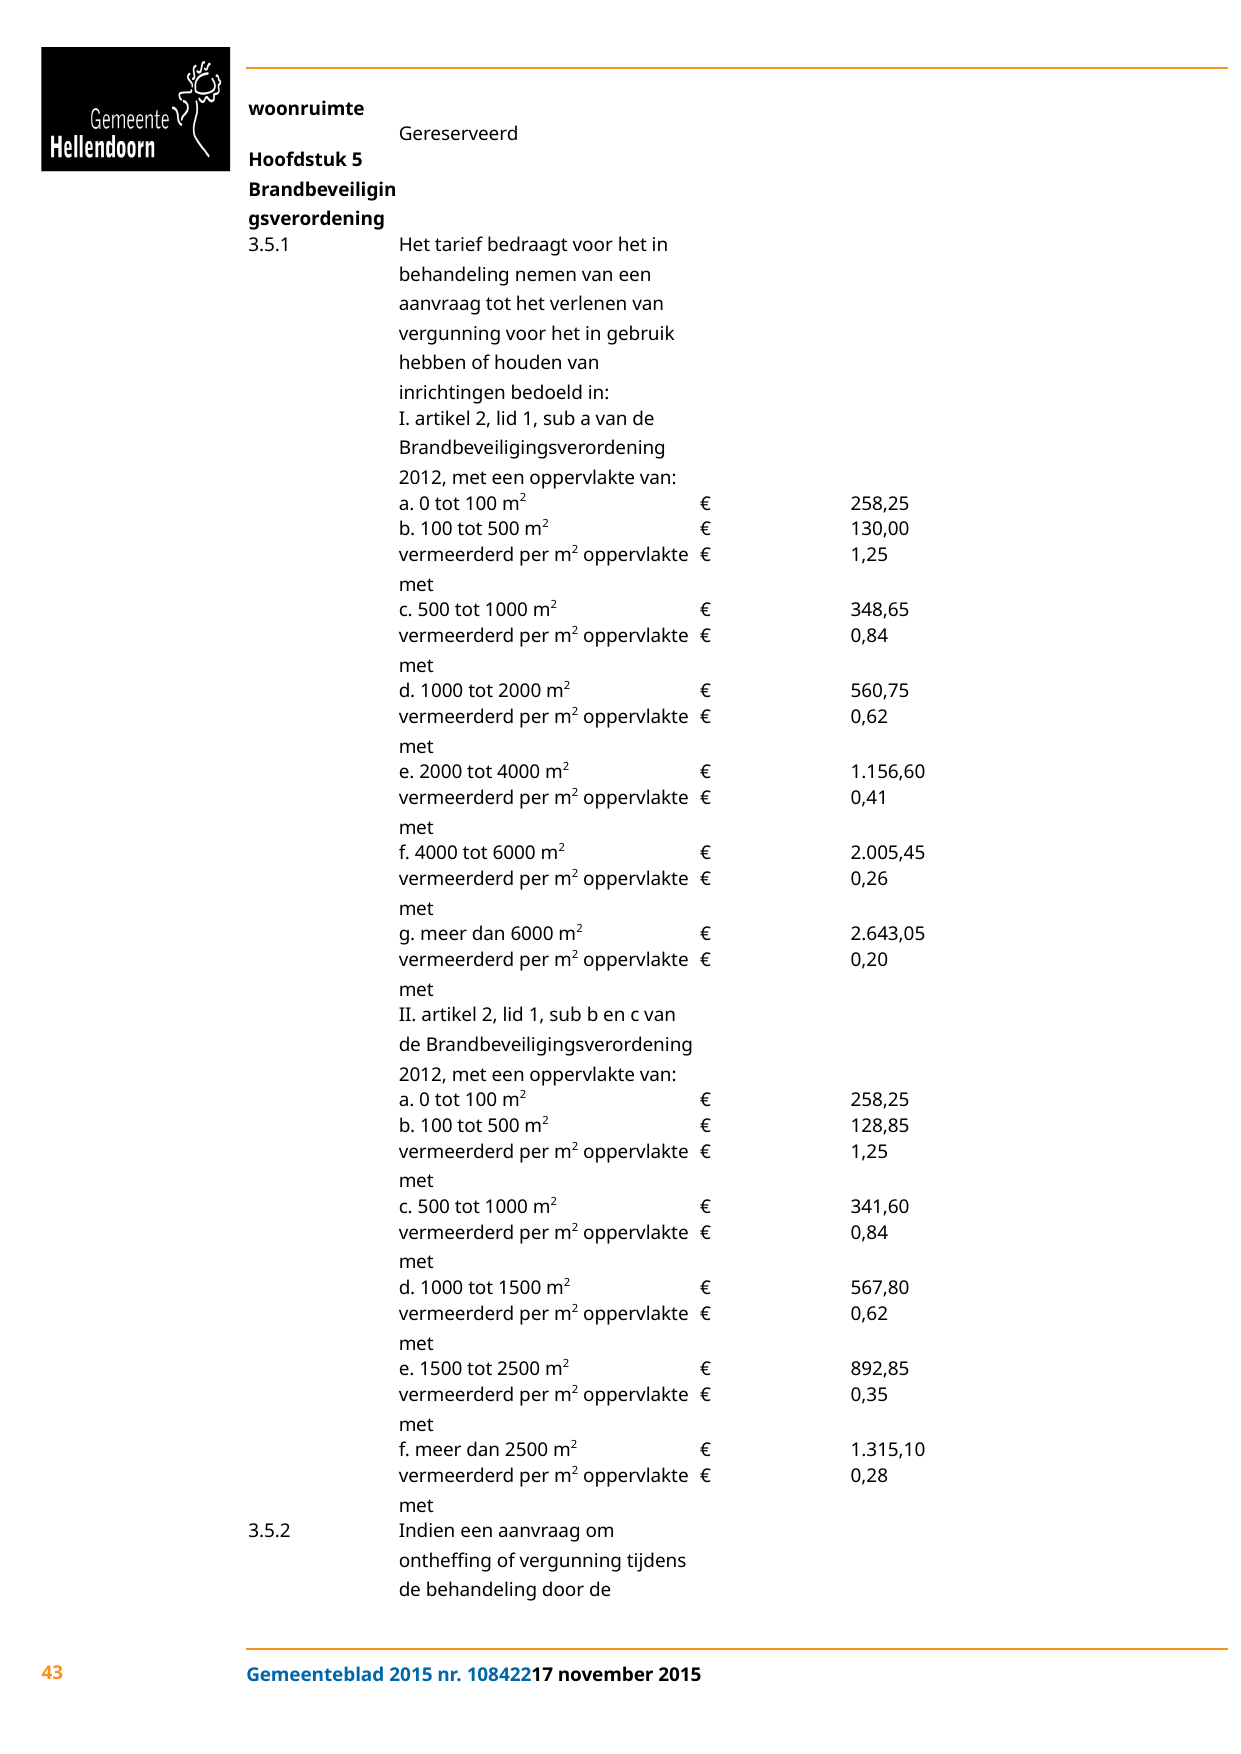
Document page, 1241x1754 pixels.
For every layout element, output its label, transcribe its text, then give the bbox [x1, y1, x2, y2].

table_cell e. 1500 tot 2500 m2 [399, 1355, 700, 1381]
table_cell € [700, 1381, 850, 1436]
table_cell [248, 1300, 398, 1355]
table_cell [248, 1274, 398, 1300]
table_cell 892,85 [850, 1355, 1001, 1381]
table_cell [248, 1087, 398, 1112]
table_cell 3.5.1 [248, 231, 398, 405]
table_cell d. 1000 tot 2000 m2 [399, 678, 700, 703]
table_cell 1.315,10 [850, 1436, 1001, 1462]
table_cell € [700, 678, 850, 703]
table_cell I. artikel 2, lid 1, sub a van de Brandbeveiligingsverordening 2012, met een oppervlakte van: [399, 405, 700, 490]
table_cell vermeerderd per m2 oppervlakte met [399, 784, 700, 839]
table_cell [700, 1518, 850, 1602]
table_cell [248, 678, 398, 703]
table_cell 128,85 [850, 1112, 1001, 1138]
table_cell [248, 759, 398, 784]
table_cell [850, 405, 1001, 490]
table_cell [248, 405, 398, 490]
table_cell [248, 1112, 398, 1138]
table_cell [248, 515, 398, 541]
table_cell 567,80 [850, 1274, 1001, 1300]
table_cell € [700, 759, 850, 784]
table_cell [248, 121, 398, 146]
table_cell [700, 231, 850, 405]
table_cell € [700, 1087, 850, 1112]
table_cell 2.643,05 [850, 921, 1001, 946]
table_cell II. artikel 2, lid 1, sub b en c van de Brandbeveiligingsverordening 2012, met een oppervlakte van: [399, 1002, 700, 1087]
table_cell 0,62 [850, 703, 1001, 758]
table_cell € [700, 946, 850, 1002]
table_cell 341,60 [850, 1193, 1001, 1219]
table_cell € [700, 1138, 850, 1193]
table_cell 3.5.2 [248, 1518, 398, 1602]
table_cell 2.005,45 [850, 840, 1001, 865]
table_cell vermeerderd per m2 oppervlakte met [399, 1138, 700, 1193]
table_cell c. 500 tot 1000 m2 [399, 1193, 700, 1219]
table_cell [248, 784, 398, 839]
table_cell 0,28 [850, 1462, 1001, 1517]
table_cell [850, 1002, 1001, 1087]
table_cell Gereserveerd [399, 121, 700, 146]
table_cell 1,25 [850, 1138, 1001, 1193]
table_cell e. 2000 tot 4000 m2 [399, 759, 700, 784]
table_cell woonruimte [248, 95, 398, 121]
table_cell € [700, 865, 850, 921]
table_cell [248, 596, 398, 622]
picture [41, 47, 231, 172]
table_cell [248, 1219, 398, 1274]
table_cell 0,84 [850, 1219, 1001, 1274]
table_cell [248, 865, 398, 921]
table_cell Hoofdstuk 5 Brandbeveiligingsverordening [248, 146, 398, 231]
table_cell g. meer dan 6000 m2 [399, 921, 700, 946]
table_cell € [700, 703, 850, 758]
table_cell [248, 703, 398, 758]
table_cell [248, 490, 398, 515]
table_cell € [700, 1112, 850, 1138]
table_cell € [700, 490, 850, 515]
table_cell d. 1000 tot 1500 m2 [399, 1274, 700, 1300]
table_cell 0,84 [850, 622, 1001, 677]
table_cell a. 0 tot 100 m2 [399, 1087, 700, 1112]
table_cell 1.156,60 [850, 759, 1001, 784]
table_cell € [700, 840, 850, 865]
table_cell vermeerderd per m2 oppervlakte met [399, 541, 700, 596]
table_cell € [700, 1193, 850, 1219]
table_cell [248, 1381, 398, 1436]
table_cell vermeerderd per m2 oppervlakte met [399, 946, 700, 1002]
table_cell [248, 541, 398, 596]
table_cell € [700, 622, 850, 677]
table_cell [850, 1518, 1001, 1602]
table_cell [248, 840, 398, 865]
table_cell 258,25 [850, 1087, 1001, 1112]
table_cell [248, 1436, 398, 1462]
table_cell [248, 1193, 398, 1219]
table_cell 0,62 [850, 1300, 1001, 1355]
table_cell Indien een aanvraag om ontheffing of vergunning tijdens de behandeling door de [399, 1518, 700, 1602]
table_cell € [700, 921, 850, 946]
table_cell 560,75 [850, 678, 1001, 703]
table_cell Het tarief bedraagt voor het in behandeling nemen van een aanvraag tot het verlenen van vergunning voor het in gebruik hebben of houden van inrichtingen bedoeld in: [399, 231, 700, 405]
table_cell 348,65 [850, 596, 1001, 622]
table_cell f. 4000 tot 6000 m2 [399, 840, 700, 865]
table_cell 0,35 [850, 1381, 1001, 1436]
table_cell [850, 121, 1001, 146]
table_cell € [700, 1219, 850, 1274]
table_cell € [700, 784, 850, 839]
table_cell [248, 1355, 398, 1381]
table_cell [248, 1462, 398, 1517]
table_cell 258,25 [850, 490, 1001, 515]
table_cell € [700, 1462, 850, 1517]
table_cell vermeerderd per m2 oppervlakte met [399, 703, 700, 758]
table_cell [248, 622, 398, 677]
table_cell [248, 946, 398, 1002]
table_cell € [700, 541, 850, 596]
table_cell 0,26 [850, 865, 1001, 921]
table_cell vermeerderd per m2 oppervlakte met [399, 622, 700, 677]
table_cell [850, 231, 1001, 405]
table_cell € [700, 1436, 850, 1462]
table_cell vermeerderd per m2 oppervlakte met [399, 1381, 700, 1436]
table_cell vermeerderd per m2 oppervlakte met [399, 1300, 700, 1355]
table_cell c. 500 tot 1000 m2 [399, 596, 700, 622]
table_cell € [700, 596, 850, 622]
table_cell € [700, 515, 850, 541]
table_cell 0,20 [850, 946, 1001, 1002]
table_cell vermeerderd per m2 oppervlakte met [399, 1462, 700, 1517]
table_cell [248, 1138, 398, 1193]
table_cell vermeerderd per m2 oppervlakte met [399, 865, 700, 921]
table_cell vermeerderd per m2 oppervlakte met [399, 1219, 700, 1274]
table_cell f. meer dan 2500 m2 [399, 1436, 700, 1462]
table_cell [248, 921, 398, 946]
table_cell b. 100 tot 500 m2 [399, 1112, 700, 1138]
table_cell 1,25 [850, 541, 1001, 596]
table_cell € [700, 1300, 850, 1355]
table_cell 0,41 [850, 784, 1001, 839]
table_cell € [700, 1355, 850, 1381]
table_cell b. 100 tot 500 m2 [399, 515, 700, 541]
table_cell [700, 405, 850, 490]
table_cell [248, 1002, 398, 1087]
table_cell [700, 121, 850, 146]
table_cell € [700, 1274, 850, 1300]
table_cell a. 0 tot 100 m2 [399, 490, 700, 515]
table_cell [700, 1002, 850, 1087]
table_cell 130,00 [850, 515, 1001, 541]
